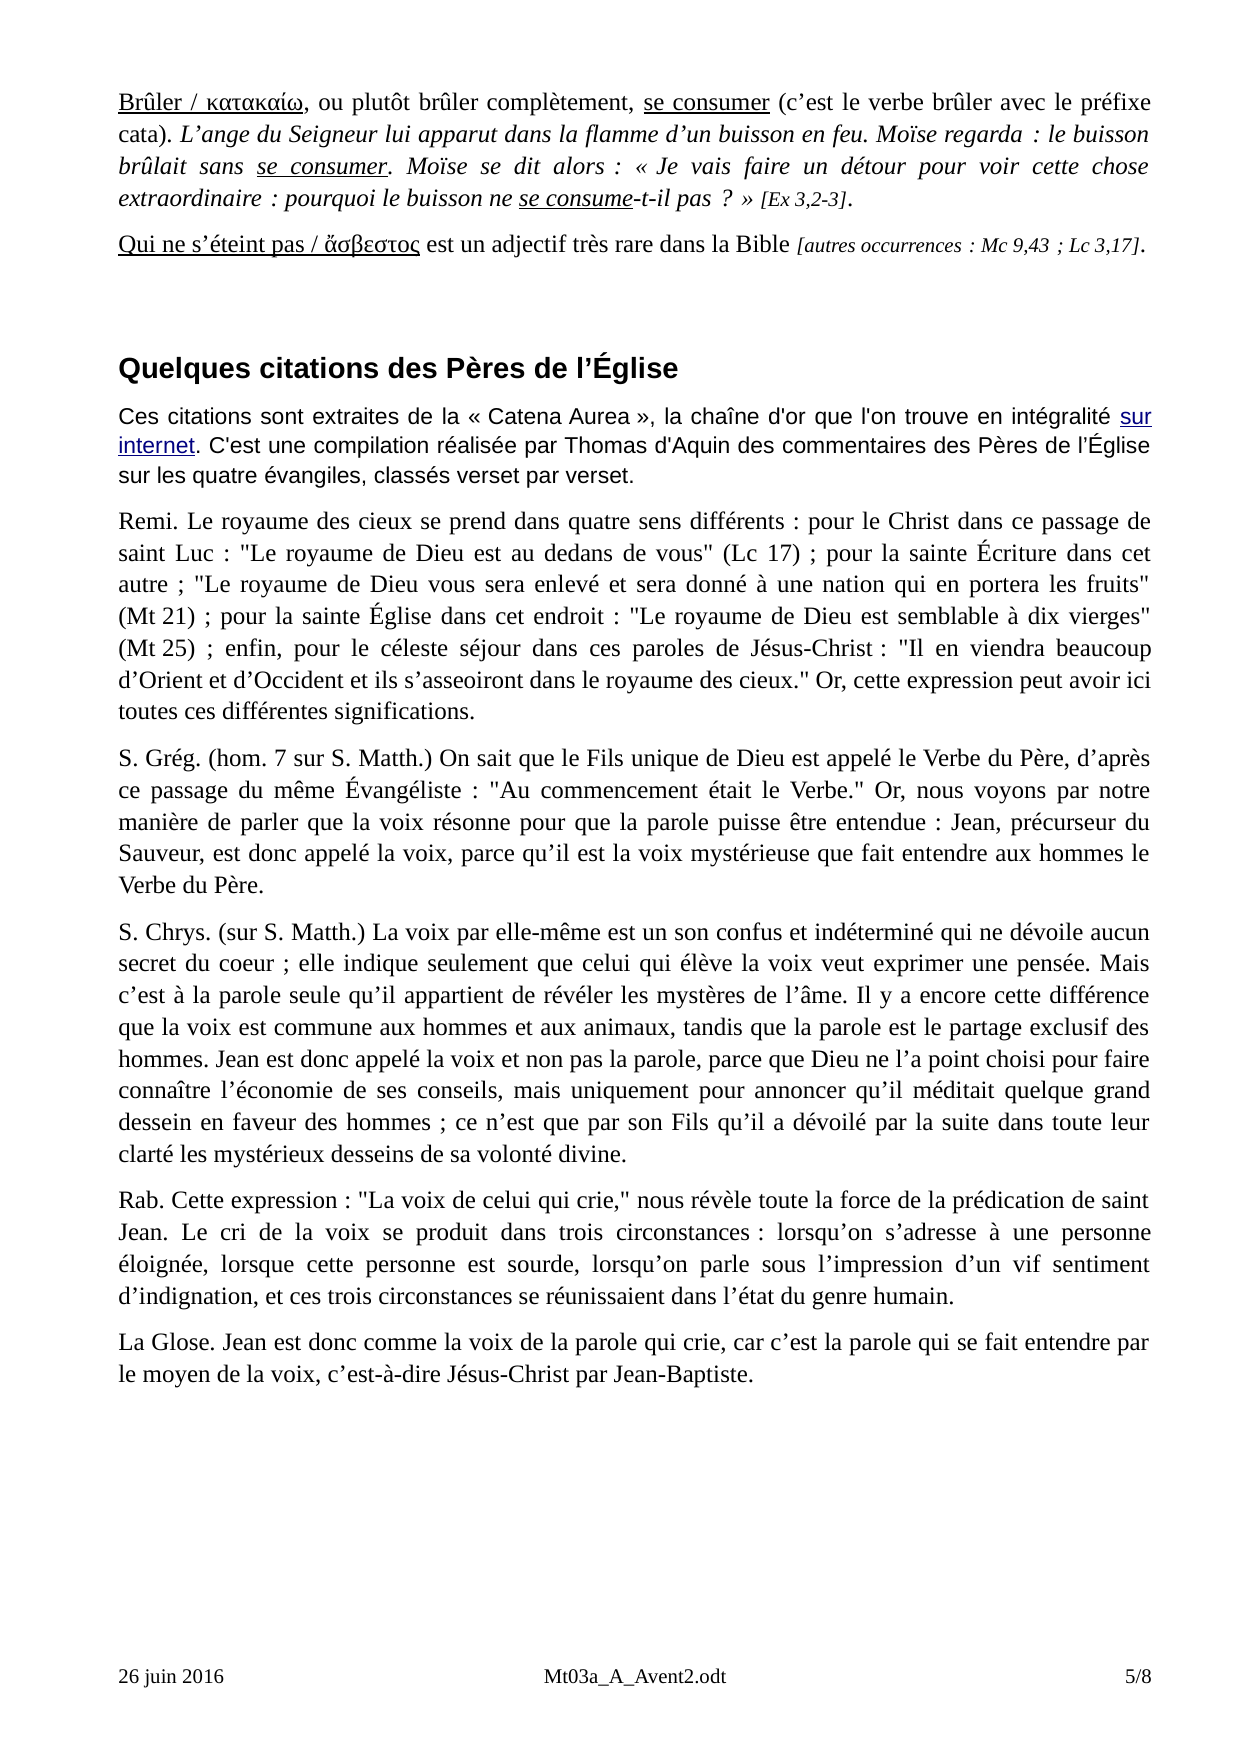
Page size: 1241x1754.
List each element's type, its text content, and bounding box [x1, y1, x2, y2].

text La Glose. Jean est donc comme la voix de la parole qui crie, car c’est la parole qui se fait entendre par le moyen de la voix, c’est-à-dire Jésus-Christ par Jean-Baptiste. [118, 1328, 1152, 1388]
text Brûler / κατακαίω, ou plutôt brûler complètement, se consumer (c’est le verbe brûler avec le préfixe cata). L’ange du Seigneur lui apparut dans la flamme d’un buisson en feu. Moïse regarda : le buisson brûlait sans se consumer. Moïse se dit alors : « Je vais faire un détour pour voir cette chose extraordinaire : pourquoi le buisson ne se consume-t-il pas ? » [Ex 3,2-3]. [118, 88, 1152, 212]
text Remi. Le royaume des cieux se prend dans quatre sens différents : pour le Christ dans ce passage de saint Luc : "Le royaume de Dieu est au dedans de vous" (Lc 17) ; pour la sainte Écriture dans cet autre ; "Le royaume de Dieu vous sera enlevé et sera donné à une nation qui en portera les fruits" (Mt 21) ; pour la sainte Église dans cet endroit : "Le royaume de Dieu est semblable à dix vierges" (Mt 25) ; enfin, pour le céleste séjour dans ces paroles de Jésus-Christ : "Il en viendra beaucoup d’Orient et d’Occident et ils s’asseoiront dans le royaume des cieux." Or, cette expression peut avoir ici toutes ces différentes significations. [118, 507, 1152, 725]
text Ces citations sont extraites de la « Catena Aurea », la chaîne d'or que l'on trouve en intégralité sur internet. C'est une compilation réalisée par Thomas d'Aquin des commentaires des Pères de l’Église sur les quatre évangiles, classés verset par verset. [118, 404, 1152, 488]
text Qui ne s’éteint pas / ἄσβεστος est un adjectif très rare dans la Bible [autres occurrences : Mc 9,43 ; Lc 3,17]. [118, 230, 1152, 258]
subtitle Quelques citations des Pères de l’Église [118, 352, 1152, 384]
text S. Grég. (hom. 7 sur S. Matth.) On sait que le Fils unique de Dieu est appelé le Verbe du Père, d’après ce passage du même Évangéliste : "Au commencement était le Verbe." Or, nous voyons par notre manière de parler que la voix résonne pour que la parole puisse être entendue : Jean, précurseur du Sauveur, est donc appelé la voix, parce qu’il est la voix mystérieuse que fait entendre aux hommes le Verbe du Père. [118, 744, 1152, 899]
text Rab. Cette expression : "La voix de celui qui crie," nous révèle toute la force de la prédication de saint Jean. Le cri de la voix se produit dans trois circonstances : lorsqu’on s’adresse à une personne éloignée, lorsque cette personne est sourde, lorsqu’on parle sous l’impression d’un vif sentiment d’indignation, et ces trois circonstances se réunissaient dans l’état du genre humain. [118, 1187, 1152, 1310]
text S. Chrys. (sur S. Matth.) La voix par elle-même est un son confus et indéterminé qui ne dévoile aucun secret du coeur ; elle indique seulement que celui qui élève la voix veut exprimer une pensée. Mais c’est à la parole seule qu’il appartient de révéler les mystères de l’âme. Il y a encore cette différence que la voix est commune aux hommes et aux animaux, tandis que la parole est le partage exclusif des hommes. Jean est donc appelé la voix et non pas la parole, parce que Dieu ne l’a point choisi pour faire connaître l’économie de ses conseils, mais uniquement pour annoncer qu’il méditait quelque grand dessein en faveur des hommes ; ce n’est que par son Fils qu’il a dévoilé par la suite dans toute leur clarté les mystérieux desseins de sa volonté divine. [118, 918, 1152, 1168]
